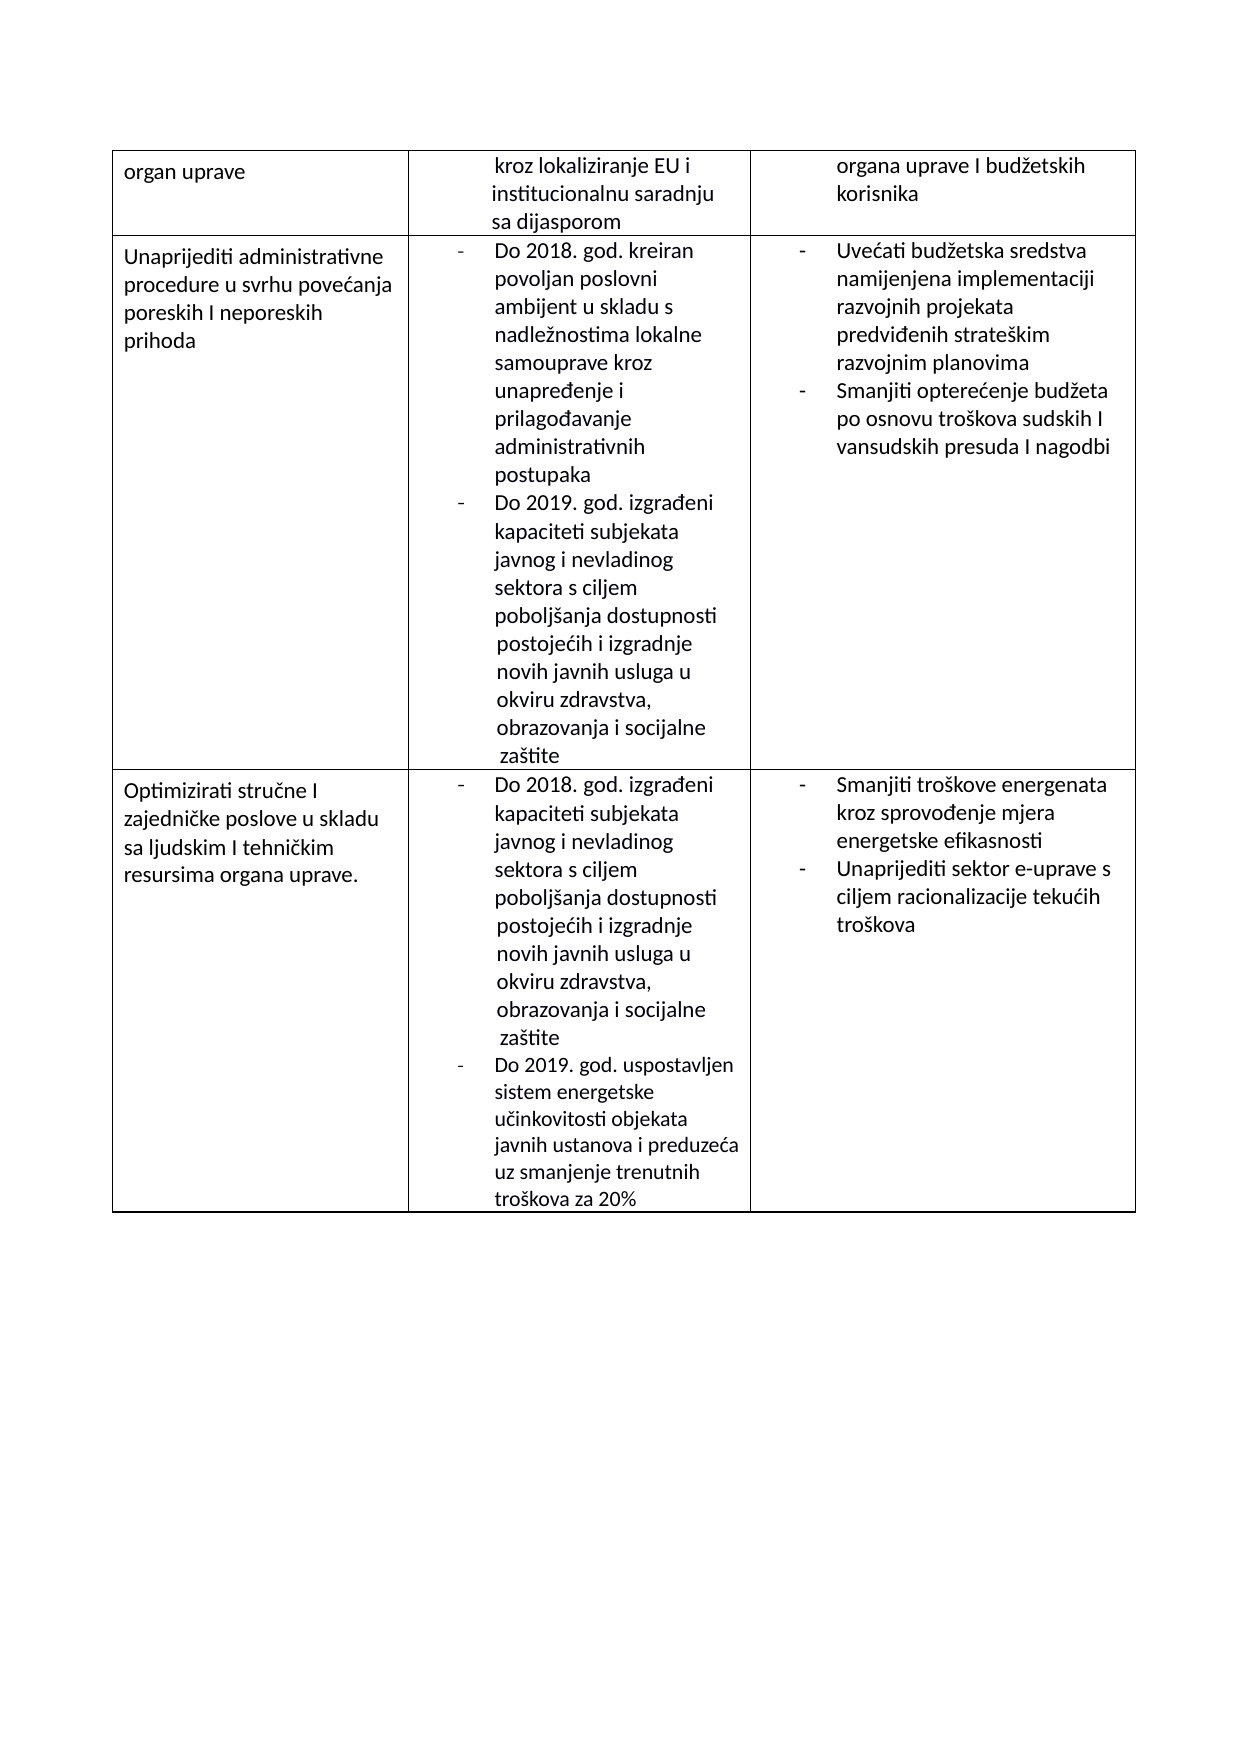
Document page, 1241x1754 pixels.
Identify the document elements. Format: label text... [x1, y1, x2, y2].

table_cell Uvećati budžetska sredstva namijenjena implementaciji razvojnih projekata predviđenih strateškim razvojnim planovima Smanjiti opterećenje budžeta po osnovu troškova sudskih I vansudskih presuda I nagodbi [751, 236, 1135, 769]
table_cell Unaprijediti administrativne procedure u svrhu povećanja poreskih I neporeskih prihoda [113, 236, 408, 769]
table_cell organa uprave I budžetskih korisnika [751, 151, 1135, 235]
table_cell Optimizirati stručne I zajedničke poslove u skladu sa ljudskim I tehničkim resursima organa uprave. [113, 770, 408, 1211]
table_cell kroz lokaliziranje EU i institucionalnu saradnju sa dijasporom [409, 151, 750, 235]
table_cell organ uprave [113, 151, 408, 235]
table_cell Do 2018. god. kreiran povoljan poslovni ambijent u skladu s nadležnostima lokalne samouprave kroz unapređenje i prilagođavanje administrativnih postupaka Do 2019. god. izgrađeni kapaciteti subjekata javnog i nevladinog sektora s ciljem poboljšanja dostupnosti postojećih i izgradnje novih javnih usluga u okviru zdravstva, obrazovanja i socijalne zaštite [409, 236, 750, 769]
table_cell Smanjiti troškove energenata kroz sprovođenje mjera energetske efikasnosti Unaprijediti sektor e-uprave s ciljem racionalizacije tekućih troškova [751, 770, 1135, 1211]
table_cell Do 2018. god. izgrađeni kapaciteti subjekata javnog i nevladinog sektora s ciljem poboljšanja dostupnosti postojećih i izgradnje novih javnih usluga u okviru zdravstva, obrazovanja i socijalne zaštite Do 2019. god. uspostavljen sistem energetske učinkovitosti objekata javnih ustanova i preduzeća uz smanjenje trenutnih troškova za 20% [409, 770, 750, 1211]
